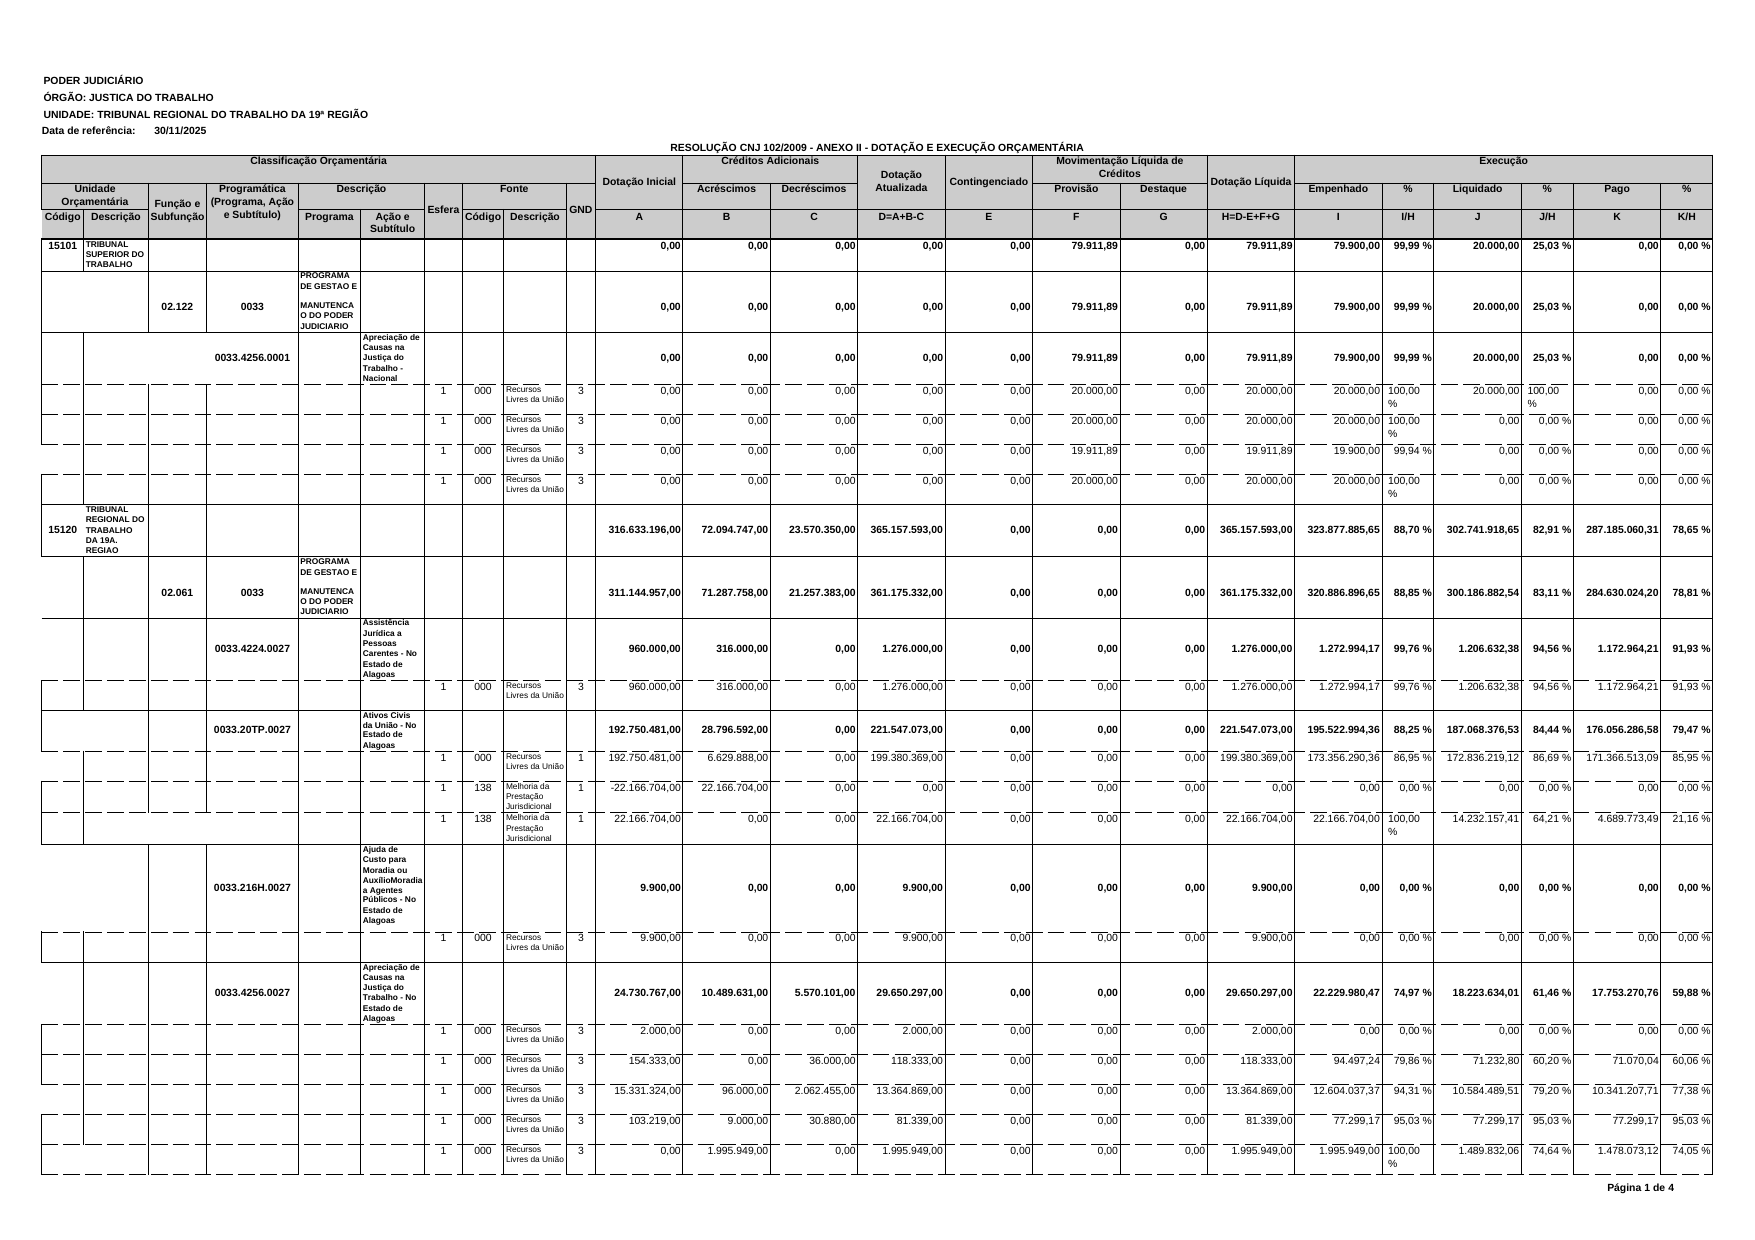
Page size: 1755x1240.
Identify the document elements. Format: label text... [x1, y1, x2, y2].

table_cell 20.000,00 [1434, 301, 1521, 332]
table_cell [425, 963, 462, 1024]
table_cell [149, 1144, 206, 1174]
table_cell 13.364.869,00 [858, 1084, 945, 1114]
table_cell 2.062.455,00 [771, 1084, 857, 1114]
table_cell 199.380.369,00 [1208, 751, 1294, 781]
table_cell [1434, 557, 1521, 586]
table_cell [1295, 272, 1382, 301]
table_cell 9.900,00 [858, 931, 945, 961]
table_cell 0,00 [1033, 711, 1120, 751]
table_cell [42, 444, 83, 474]
table_cell [42, 963, 83, 1024]
table_cell 20.000,00 [1208, 414, 1294, 444]
table_cell 88,70 % [1383, 505, 1433, 556]
table_cell 0,00 [771, 781, 857, 812]
table_cell 0,00 [1121, 1114, 1207, 1144]
table_cell [299, 845, 360, 931]
table_cell [299, 963, 360, 1024]
table_cell 0,00 [1434, 474, 1521, 504]
table_cell 81.339,00 [858, 1114, 945, 1144]
table_cell Acréscimos [683, 184, 770, 209]
table_cell 0,00 [1434, 931, 1521, 961]
table_cell [42, 931, 83, 961]
table_cell 0,00 [596, 301, 682, 332]
table_cell 1 [425, 812, 462, 844]
table_header Dotação Inicial [596, 156, 682, 209]
table_cell 86,95 % [1383, 751, 1433, 781]
table_cell 0,00 [1121, 444, 1207, 474]
table_cell 10.584.489,51 [1434, 1084, 1521, 1114]
table_cell [504, 505, 566, 556]
table_cell [149, 963, 206, 1024]
table_cell [567, 619, 595, 680]
table_cell 0,00 % [1522, 474, 1573, 504]
table_cell 1 [425, 1114, 462, 1144]
table_cell 0,00 [946, 931, 1032, 961]
table_cell 0,00 [1121, 384, 1207, 414]
table_cell 0,00 [1121, 711, 1207, 751]
table_cell 0,00 [1121, 505, 1207, 556]
table_cell 000 [463, 931, 503, 961]
table_cell 960.000,00 [596, 619, 682, 680]
table_cell 9.900,00 [1208, 845, 1294, 931]
table_cell J [1434, 210, 1521, 238]
table_cell [84, 1114, 148, 1144]
table_cell MANUTENCA O DO PODER JUDICIARIO [299, 301, 360, 332]
table_cell 0,00 [596, 384, 682, 414]
table_cell 1 [425, 384, 462, 414]
table_cell 74,64 % [1522, 1144, 1573, 1174]
table_cell 100,00 % [1383, 414, 1433, 444]
table_cell 0,00 [596, 474, 682, 504]
table_cell 0,00 % [1661, 845, 1712, 931]
table_cell 0,00 [946, 781, 1032, 812]
table_cell [504, 711, 566, 751]
table_cell 12.604.037,37 [1295, 1084, 1382, 1114]
table_cell [84, 781, 148, 812]
table_cell 0,00 [771, 1144, 857, 1174]
table_cell 72.094.747,00 [683, 505, 770, 556]
table_cell [149, 414, 206, 444]
table_cell Recursos Livres da União [504, 1024, 566, 1054]
table_cell 0,00 [946, 505, 1032, 556]
table_cell 0,00 % [1522, 1024, 1573, 1054]
text UNIDADE: TRIBUNAL REGIONAL DO TRABALHO DA 19ª REGIÃO [43, 108, 1710, 120]
table_cell 287.185.060,31 [1574, 505, 1660, 556]
table_cell 0,00 % [1661, 333, 1712, 384]
table_cell [361, 1144, 424, 1174]
table_cell [148, 333, 206, 384]
table_cell 79,86 % [1383, 1054, 1433, 1084]
table_cell 0,00 [1121, 414, 1207, 444]
table_cell 0033 [207, 301, 298, 332]
table_cell [504, 301, 566, 332]
table_cell [42, 1144, 83, 1174]
table_cell 0,00 [771, 845, 857, 931]
table_cell [42, 812, 83, 844]
table_cell 96.000,00 [683, 1084, 770, 1114]
table_cell 0,00 [1574, 781, 1660, 812]
table_cell Provisão [1033, 184, 1120, 209]
table_cell [84, 557, 148, 586]
table_cell [299, 384, 360, 414]
table_cell [361, 1114, 424, 1144]
table_cell 0,00 [1121, 1054, 1207, 1084]
table_cell 20.000,00 [1434, 240, 1521, 271]
table_cell 0,00 [1033, 931, 1120, 961]
table_cell [1661, 557, 1712, 586]
table_cell Recursos Livres da União [504, 1084, 566, 1114]
table_cell [567, 505, 595, 556]
table_cell 0,00 [771, 301, 857, 332]
table_cell 1 [425, 781, 462, 812]
table_cell [463, 586, 503, 617]
table_cell 18.223.634,01 [1434, 963, 1521, 1024]
table_cell [463, 845, 503, 931]
table_cell 4.689.773,49 [1574, 812, 1660, 844]
table_cell Apreciação de Causas na Justiça do Trabalho - Nacional [361, 333, 424, 384]
table_cell 1.272.994,17 [1295, 680, 1382, 710]
table_cell [504, 619, 566, 680]
table_cell 91,93 % [1661, 680, 1712, 710]
table_cell Descrição [504, 210, 566, 238]
table_cell [299, 1084, 360, 1114]
table_cell [567, 272, 595, 301]
table_cell 0,00 [1121, 963, 1207, 1024]
table_cell 74,97 % [1383, 963, 1433, 1024]
table_cell 154.333,00 [596, 1054, 682, 1084]
table_cell [1574, 557, 1660, 586]
table_cell 173.356.290,36 [1295, 751, 1382, 781]
table_cell 0,00 [1121, 474, 1207, 504]
table_cell 0,00 [1208, 781, 1294, 812]
table_cell Esfera [425, 184, 462, 238]
table_header Movimentação Líquida de Créditos [1033, 156, 1207, 183]
table_cell 0,00 [1033, 1084, 1120, 1114]
table_cell 0,00 % [1661, 384, 1712, 414]
table_cell [425, 333, 462, 384]
table_cell 100,00 % [1383, 1144, 1433, 1174]
table_cell 1 [425, 931, 462, 961]
table_cell Função e Subfunção [149, 184, 206, 238]
table_header Créditos Adicionais [683, 156, 857, 183]
table_cell 83,11 % [1522, 586, 1573, 617]
table_cell 1.995.949,00 [1295, 1144, 1382, 1174]
table_cell 15101 [42, 240, 83, 271]
table_cell 365.157.593,00 [1208, 505, 1294, 556]
table_cell [149, 557, 206, 586]
table_cell 0,00 [771, 1024, 857, 1054]
table_cell [504, 963, 566, 1024]
table_cell 79.900,00 [1295, 301, 1382, 332]
table_cell 100,00 % [1383, 474, 1433, 504]
table_cell [567, 963, 595, 1024]
table_cell [149, 474, 206, 504]
table_cell 0,00 [1295, 781, 1382, 812]
table_cell 000 [463, 751, 503, 781]
table_cell 1.995.949,00 [858, 1144, 945, 1174]
table_cell 0,00 [946, 444, 1032, 474]
table_cell K [1574, 210, 1660, 238]
table_cell 195.522.994,36 [1295, 711, 1382, 751]
table_cell [361, 812, 424, 844]
table_cell [1121, 272, 1207, 301]
table_cell 71.070,04 [1574, 1054, 1660, 1084]
table_cell 79.911,89 [1208, 333, 1294, 384]
table_cell Apreciação de Causas na Justiça do Trabalho - No Estado de Alagoas [361, 963, 424, 1024]
table_cell 0,00 [858, 333, 945, 384]
table_cell 0,00 [946, 680, 1032, 710]
table_cell [361, 272, 424, 301]
table_cell 3 [567, 1054, 595, 1084]
table_cell 323.877.885,65 [1295, 505, 1382, 556]
table_cell 3 [567, 474, 595, 504]
table_cell 99,99 % [1383, 240, 1433, 271]
table_cell 0,00 % [1661, 474, 1712, 504]
table_cell [683, 272, 770, 301]
table_cell [42, 414, 83, 444]
table_cell 0,00 [858, 240, 945, 271]
table_cell 79.911,89 [1033, 240, 1120, 271]
table_cell 60,20 % [1522, 1054, 1573, 1084]
table_cell 64,21 % [1522, 812, 1573, 844]
table_cell [567, 845, 595, 931]
table_cell 0,00 [1033, 845, 1120, 931]
table_cell [42, 586, 83, 617]
table_cell 25,03 % [1522, 333, 1573, 384]
table_cell 0,00 [683, 1024, 770, 1054]
table_cell 20.000,00 [1033, 414, 1120, 444]
table_cell 10.489.631,00 [683, 963, 770, 1024]
table_cell 0,00 [1574, 845, 1660, 931]
table_cell 0,00 [946, 619, 1032, 680]
table_cell 21,16 % [1661, 812, 1712, 844]
table_cell 20.000,00 [1208, 384, 1294, 414]
table_cell 20.000,00 [1295, 474, 1382, 504]
table_cell [596, 557, 682, 586]
table_cell [84, 272, 148, 301]
table_cell 15120 [42, 505, 83, 556]
table_cell [463, 240, 503, 271]
table_cell 000 [463, 1084, 503, 1114]
table_cell 1.995.949,00 [1208, 1144, 1294, 1174]
table_cell [149, 931, 206, 961]
table_cell 361.175.332,00 [1208, 586, 1294, 617]
table_cell 0,00 [771, 240, 857, 271]
table_cell 1.206.632,38 [1434, 680, 1521, 710]
table_cell 0,00 [946, 414, 1032, 444]
table_cell 22.166.704,00 [858, 812, 945, 844]
table_cell 86,69 % [1522, 751, 1573, 781]
table_cell [946, 272, 1032, 301]
table_cell GND [567, 184, 595, 238]
table_cell 22.166.704,00 [1208, 812, 1294, 844]
table_cell 19.900,00 [1295, 444, 1382, 474]
table_cell 2.000,00 [1208, 1024, 1294, 1054]
table_cell 79.900,00 [1295, 333, 1382, 384]
table_cell 99,94 % [1383, 444, 1433, 474]
table_cell [149, 240, 206, 271]
table_cell 0,00 % [1383, 845, 1433, 931]
table_cell 1.276.000,00 [1208, 680, 1294, 710]
table_cell 30.880,00 [771, 1114, 857, 1144]
table_cell [42, 1114, 83, 1144]
table_cell 79.911,89 [1033, 333, 1120, 384]
table_cell 118.333,00 [858, 1054, 945, 1084]
table_cell [149, 751, 206, 781]
table_cell 0,00 [596, 333, 682, 384]
table_cell 192.750.481,00 [596, 711, 682, 751]
table_cell 79,47 % [1661, 711, 1712, 751]
table_cell [207, 751, 298, 781]
table_cell 187.068.376,53 [1434, 711, 1521, 751]
table_cell [463, 272, 503, 301]
table_cell Descrição [299, 184, 424, 209]
table_cell 0,00 [946, 963, 1032, 1024]
table_cell [84, 845, 148, 931]
table_cell Recursos Livres da União [504, 384, 566, 414]
table_cell I/H [1383, 210, 1433, 238]
table_cell [149, 1024, 206, 1054]
table_cell 0,00 [1033, 680, 1120, 710]
table_cell [299, 931, 360, 961]
table_cell 0,00 [1295, 1024, 1382, 1054]
table_cell 0,00 [1434, 781, 1521, 812]
table_cell 0,00 [946, 812, 1032, 844]
table_cell E [946, 210, 1032, 238]
table_cell [207, 557, 298, 586]
table_cell [299, 1114, 360, 1144]
table_cell [42, 557, 83, 586]
table_cell 91,93 % [1661, 619, 1712, 680]
table_cell [425, 586, 462, 617]
table_cell 0,00 [596, 240, 682, 271]
table_cell 79.900,00 [1295, 240, 1382, 271]
table_cell 20.000,00 [1033, 384, 1120, 414]
table_cell 20.000,00 [1295, 384, 1382, 414]
table_cell [299, 240, 360, 271]
table_cell 0,00 [1574, 414, 1660, 444]
table_cell 78,81 % [1661, 586, 1712, 617]
table_cell [361, 444, 424, 474]
table_cell 0,00 % [1522, 414, 1573, 444]
table_cell [207, 1084, 298, 1114]
table_cell Ação e Subtítulo [361, 210, 424, 238]
table_cell 100,00 % [1383, 384, 1433, 414]
table_cell [425, 557, 462, 586]
table_cell 199.380.369,00 [858, 751, 945, 781]
table_cell 316.633.196,00 [596, 505, 682, 556]
table_cell 94,56 % [1522, 619, 1573, 680]
table_cell 302.741.918,65 [1434, 505, 1521, 556]
table_cell 22.166.704,00 [683, 781, 770, 812]
table_cell 0,00 [858, 414, 945, 444]
table_cell 0,00 [683, 812, 770, 844]
table_cell 000 [463, 680, 503, 710]
table_cell 0,00 % [1522, 781, 1573, 812]
table_cell Recursos Livres da União [504, 680, 566, 710]
table_cell 0,00 [771, 444, 857, 474]
table_cell 000 [463, 414, 503, 444]
table_cell 0,00 [683, 845, 770, 931]
table_cell 1 [425, 1144, 462, 1174]
table_cell 28.796.592,00 [683, 711, 770, 751]
table_cell [504, 272, 566, 301]
table_cell 172.836.219,12 [1434, 751, 1521, 781]
table_cell 118.333,00 [1208, 1054, 1294, 1084]
table_cell 0033.4224.0027 [207, 619, 298, 680]
table_cell 361.175.332,00 [858, 586, 945, 617]
table_cell 0,00 [771, 931, 857, 961]
table_cell 0,00 % [1661, 1024, 1712, 1054]
table_cell 0,00 [1121, 240, 1207, 271]
table_cell [1522, 272, 1573, 301]
table_cell [361, 505, 424, 556]
table_cell 0,00 [683, 301, 770, 332]
table_cell 77.299,17 [1434, 1114, 1521, 1144]
table_cell [42, 474, 83, 504]
table_cell [567, 557, 595, 586]
table_cell [207, 781, 298, 812]
table_cell [84, 1054, 148, 1084]
table_cell 79.911,89 [1033, 301, 1120, 332]
table_cell 0,00 [771, 333, 857, 384]
table_cell [504, 557, 566, 586]
table_cell C [771, 210, 857, 238]
table_cell [84, 301, 148, 332]
table_cell 02.061 [149, 586, 206, 617]
table_cell [299, 333, 360, 384]
table_cell Recursos Livres da União [504, 1114, 566, 1144]
table_cell 0,00 [1434, 414, 1521, 444]
table_cell [42, 751, 83, 781]
table_cell 0,00 [1033, 505, 1120, 556]
table_cell 000 [463, 1144, 503, 1174]
table_cell 0,00 [946, 1084, 1032, 1114]
table_cell [149, 1054, 206, 1084]
table_cell 99,76 % [1383, 619, 1433, 680]
table_cell 0,00 % [1522, 931, 1573, 961]
table_cell [361, 1024, 424, 1054]
table_cell [207, 1054, 298, 1084]
table_cell Decréscimos [771, 184, 857, 209]
table_cell [42, 1054, 83, 1084]
table_cell 0,00 [1434, 444, 1521, 474]
table_cell 0,00 [858, 444, 945, 474]
table_cell 0,00 [771, 812, 857, 844]
table_cell 221.547.073,00 [858, 711, 945, 751]
table_cell 0,00 [858, 781, 945, 812]
table_cell [299, 619, 360, 680]
table_cell [42, 711, 83, 751]
table_cell [1661, 272, 1712, 301]
table_cell Melhoria da Prestação Jurisdicional [504, 781, 566, 812]
table_cell 36.000,00 [771, 1054, 857, 1084]
table_cell 0,00 [1121, 751, 1207, 781]
table_cell 23.570.350,00 [771, 505, 857, 556]
table_cell 0,00 [1574, 333, 1660, 384]
table_cell [299, 1144, 360, 1174]
table_cell 0,00 % [1661, 444, 1712, 474]
table_cell [463, 301, 503, 332]
table_cell 20.000,00 [1295, 414, 1382, 444]
table_cell 71.287.758,00 [683, 586, 770, 617]
table_cell 0,00 [1033, 1144, 1120, 1174]
table_cell 3 [567, 1084, 595, 1114]
table_cell 300.186.882,54 [1434, 586, 1521, 617]
table_cell [42, 1084, 83, 1114]
table_cell [299, 751, 360, 781]
table_cell [299, 680, 360, 710]
table_cell [596, 272, 682, 301]
table_cell [504, 240, 566, 271]
table_cell 99,99 % [1383, 301, 1433, 332]
table_cell 0,00 [683, 384, 770, 414]
table_cell [1033, 272, 1120, 301]
table_cell 3 [567, 444, 595, 474]
table_cell [361, 586, 424, 617]
table_cell 95,03 % [1383, 1114, 1433, 1144]
table_cell 1 [425, 474, 462, 504]
table_cell 0,00 [946, 1024, 1032, 1054]
table_cell 0,00 [1574, 444, 1660, 474]
table_cell 0,00 [1121, 845, 1207, 931]
table_cell 1.489.832,06 [1434, 1144, 1521, 1174]
table_cell [207, 474, 298, 504]
table_cell 316.000,00 [683, 680, 770, 710]
table_cell 0,00 [1574, 1024, 1660, 1054]
table_cell 14.232.157,41 [1434, 812, 1521, 844]
table_cell 0,00 [1033, 1024, 1120, 1054]
table_cell [42, 384, 83, 414]
table_cell 0,00 [946, 751, 1032, 781]
table_cell 0,00 [771, 619, 857, 680]
table_cell 29.650.297,00 [858, 963, 945, 1024]
table_header Execução [1295, 156, 1712, 183]
table_cell 0,00 [771, 384, 857, 414]
table_cell 9.900,00 [1208, 931, 1294, 961]
table_cell [84, 333, 148, 384]
table_cell 171.366.513,09 [1574, 751, 1660, 781]
table_cell 0,00 % [1661, 240, 1712, 271]
table_cell 960.000,00 [596, 680, 682, 710]
table_cell [425, 240, 462, 271]
table_cell 3 [567, 1144, 595, 1174]
table_cell 2.000,00 [858, 1024, 945, 1054]
table_cell 284.630.024,20 [1574, 586, 1660, 617]
table_cell [299, 711, 360, 751]
table_cell 1 [567, 812, 595, 844]
table_cell 61,46 % [1522, 963, 1573, 1024]
table_cell 0,00 [946, 301, 1032, 332]
table_cell [207, 1024, 298, 1054]
table_cell 85,95 % [1661, 751, 1712, 781]
table_cell 78,65 % [1661, 505, 1712, 556]
table_cell [567, 333, 595, 384]
table_cell [361, 751, 424, 781]
table_cell 95,03 % [1661, 1114, 1712, 1144]
table_cell [567, 586, 595, 617]
table_cell 3 [567, 680, 595, 710]
table_cell 3 [567, 384, 595, 414]
table_cell [84, 680, 148, 710]
table_cell [1383, 557, 1433, 586]
table_cell F [1033, 210, 1120, 238]
table_cell 000 [463, 1054, 503, 1084]
table_cell 0,00 [1121, 619, 1207, 680]
table_cell 365.157.593,00 [858, 505, 945, 556]
table_cell 17.753.270,76 [1574, 963, 1660, 1024]
table_cell [149, 1084, 206, 1114]
table_cell 316.000,00 [683, 619, 770, 680]
table_cell [84, 414, 148, 444]
table_cell [1121, 557, 1207, 586]
table_cell Recursos Livres da União [504, 751, 566, 781]
table_cell [299, 1054, 360, 1084]
table_cell Programática (Programa, Ação e Subtítulo) [207, 184, 298, 238]
table_cell 0033.4256.0001 [206, 333, 298, 384]
table_cell 0033.20TP.0027 [207, 711, 298, 751]
table_cell [84, 444, 148, 474]
table_cell [1522, 557, 1573, 586]
table_cell [567, 301, 595, 332]
table_cell [361, 1084, 424, 1114]
table_cell [1208, 557, 1294, 586]
table_cell [299, 781, 360, 812]
table_cell [463, 963, 503, 1024]
table_cell [463, 619, 503, 680]
table_cell [1574, 272, 1660, 301]
table_cell 1.172.964,21 [1574, 619, 1660, 680]
table_cell [1208, 272, 1294, 301]
table_cell [683, 557, 770, 586]
table_cell 176.056.286,58 [1574, 711, 1660, 751]
table_cell 10.341.207,71 [1574, 1084, 1660, 1114]
table_cell 22.166.704,00 [596, 812, 682, 844]
table_cell Recursos Livres da União [504, 1054, 566, 1084]
table_cell [207, 384, 298, 414]
table_cell Programa [299, 210, 360, 238]
table_cell 2.000,00 [596, 1024, 682, 1054]
table_cell 3 [567, 414, 595, 444]
table_cell D=A+B-C [858, 210, 945, 238]
table_cell Melhoria da Prestação Jurisdicional [504, 812, 566, 844]
table_cell [361, 781, 424, 812]
table_cell 0,00 [946, 845, 1032, 931]
table_header Classificação Orçamentária [42, 156, 595, 183]
table_cell [207, 931, 298, 961]
table_cell Recursos Livres da União [504, 444, 566, 474]
table_cell 99,99 % [1383, 333, 1433, 384]
table_cell [206, 812, 298, 844]
table_cell A [596, 210, 682, 238]
table_cell Código [42, 210, 83, 238]
table_cell [207, 240, 298, 271]
table_cell 000 [463, 1024, 503, 1054]
table_cell 0,00 [1121, 931, 1207, 961]
table_cell % [1661, 184, 1712, 209]
table_cell 9.900,00 [596, 931, 682, 961]
table_cell [84, 812, 148, 844]
table_cell 138 [463, 781, 503, 812]
table_cell [858, 272, 945, 301]
table_cell 0,00 [1033, 751, 1120, 781]
table_cell 320.886.896,65 [1295, 586, 1382, 617]
table_cell [299, 414, 360, 444]
table_cell 19.911,89 [1208, 444, 1294, 474]
table_cell 0,00 [1033, 619, 1120, 680]
table_cell 0,00 [946, 1114, 1032, 1144]
table_cell [1295, 557, 1382, 586]
table_cell [84, 751, 148, 781]
table_cell [425, 619, 462, 680]
table_cell [463, 557, 503, 586]
table_cell 1.276.000,00 [858, 619, 945, 680]
table_cell 20.000,00 [1434, 333, 1521, 384]
table_cell 1 [567, 751, 595, 781]
table_cell [207, 444, 298, 474]
table_cell 0,00 [683, 474, 770, 504]
table_cell [149, 505, 206, 556]
table_cell [361, 557, 424, 586]
table_cell 94.497,24 [1295, 1054, 1382, 1084]
table_cell 0,00 [683, 414, 770, 444]
table_cell 1.276.000,00 [1208, 619, 1294, 680]
table_cell TRIBUNAL SUPERIOR DO TRABALHO [84, 240, 148, 271]
table_header Contingenciado [946, 156, 1032, 209]
table_cell 0,00 [946, 474, 1032, 504]
table_cell 59,88 % [1661, 963, 1712, 1024]
table_cell Recursos Livres da União [504, 931, 566, 961]
table_cell 1 [425, 751, 462, 781]
table_cell 0033 [207, 586, 298, 617]
table_cell [504, 586, 566, 617]
table_cell Ajuda de Custo para Moradia ou AuxílioMoradia a Agentes Públicos - No Estado de Alagoas [361, 845, 424, 931]
table_cell 0,00 [1295, 931, 1382, 961]
table_cell 9.900,00 [858, 845, 945, 931]
table_cell MANUTENCA O DO PODER JUDICIARIO [299, 586, 360, 617]
table_cell 0,00 [1121, 781, 1207, 812]
table_cell 19.911,89 [1033, 444, 1120, 474]
table_cell 0,00 [1434, 845, 1521, 931]
table_cell [425, 711, 462, 751]
table_cell 0,00 [1121, 1084, 1207, 1114]
text ÓRGÃO: JUSTICA DO TRABALHO [43, 92, 1710, 104]
table_cell 0,00 [946, 1144, 1032, 1174]
table_cell 0,00 [1121, 680, 1207, 710]
table_cell 0,00 [1033, 586, 1120, 617]
table_cell [567, 711, 595, 751]
table_cell [207, 272, 298, 301]
table_cell [149, 680, 206, 710]
table_cell [207, 505, 298, 556]
table_cell [361, 1054, 424, 1084]
table_cell 0,00 [946, 333, 1032, 384]
table_cell 0,00 [946, 586, 1032, 617]
table_cell 1 [567, 781, 595, 812]
table_cell 0,00 % [1383, 1024, 1433, 1054]
table_cell 79.911,89 [1208, 301, 1294, 332]
table_cell [149, 444, 206, 474]
table_cell 1 [425, 1084, 462, 1114]
table_cell 1 [425, 414, 462, 444]
table_cell 29.650.297,00 [1208, 963, 1294, 1024]
table_cell 5.570.101,00 [771, 963, 857, 1024]
table_cell Liquidado [1434, 184, 1521, 209]
table_cell 000 [463, 474, 503, 504]
text Data de referência: 30/11/2025 [42, 125, 1710, 137]
table_cell [42, 333, 83, 384]
table_cell 79,20 % [1522, 1084, 1573, 1114]
table_cell 0,00 [1295, 845, 1382, 931]
table_cell 221.547.073,00 [1208, 711, 1294, 751]
table_cell 22.229.980,47 [1295, 963, 1382, 1024]
table_cell [84, 474, 148, 504]
table_cell Recursos Livres da União [504, 1144, 566, 1174]
table_cell 0,00 % [1661, 931, 1712, 961]
table_cell 13.364.869,00 [1208, 1084, 1294, 1114]
table_cell [504, 333, 566, 384]
table_cell [84, 1144, 148, 1174]
table_cell 82,91 % [1522, 505, 1573, 556]
table_cell 1.478.073,12 [1574, 1144, 1660, 1174]
table_cell 74,05 % [1661, 1144, 1712, 1174]
table_cell 0,00 [683, 1054, 770, 1084]
table_cell J/H [1522, 210, 1573, 238]
table_cell 0,00 [946, 711, 1032, 751]
table_cell 0,00 [596, 1144, 682, 1174]
table_cell 000 [463, 1114, 503, 1144]
table_cell [207, 1114, 298, 1144]
table_cell [1434, 272, 1521, 301]
table_cell 77.299,17 [1295, 1114, 1382, 1144]
table_cell 0,00 [1033, 1054, 1120, 1084]
table_cell 1 [425, 1024, 462, 1054]
table_cell 0,00 [683, 240, 770, 271]
table_cell % [1522, 184, 1573, 209]
table_cell 138 [463, 812, 503, 844]
table_cell 22.166.704,00 [1295, 812, 1382, 844]
table_cell [361, 301, 424, 332]
table_cell 1 [425, 444, 462, 474]
table_cell 0,00 % [1522, 444, 1573, 474]
table_cell 311.144.957,00 [596, 586, 682, 617]
table_cell [149, 1114, 206, 1144]
table_cell [858, 557, 945, 586]
table_cell [84, 1024, 148, 1054]
table_cell [946, 557, 1032, 586]
table_cell PROGRAMA DE GESTAO E [299, 272, 360, 301]
table_cell 0,00 [1121, 812, 1207, 844]
table_cell 0,00 [771, 751, 857, 781]
table_cell Empenhado [1295, 184, 1382, 209]
table_cell [299, 812, 360, 844]
table_cell 0,00 [683, 931, 770, 961]
table_cell Assistência Jurídica a Pessoas Carentes - No Estado de Alagoas [361, 619, 424, 680]
table_cell TRIBUNAL REGIONAL DO TRABALHO DA 19A. REGIAO [84, 505, 148, 556]
table_cell [42, 1024, 83, 1054]
table_cell 0,00 [683, 333, 770, 384]
table_cell [361, 240, 424, 271]
table_cell 100,00 % [1383, 812, 1433, 844]
table_cell [207, 414, 298, 444]
table_cell [425, 272, 462, 301]
table_cell 0,00 [946, 240, 1032, 271]
table_cell [1033, 557, 1120, 586]
table_cell [299, 505, 360, 556]
table_cell [84, 963, 148, 1024]
table_cell 0,00 [1033, 812, 1120, 844]
table_cell [567, 240, 595, 271]
text PODER JUDICIÁRIO [43, 75, 1710, 87]
table_cell [149, 272, 206, 301]
table_cell 0,00 % [1383, 781, 1433, 812]
table_cell 77.299,17 [1574, 1114, 1660, 1144]
table_cell 94,31 % [1383, 1084, 1433, 1114]
table_cell 0,00 [771, 414, 857, 444]
table_cell 81.339,00 [1208, 1114, 1294, 1144]
table_cell 1.172.964,21 [1574, 680, 1660, 710]
table_cell 9.000,00 [683, 1114, 770, 1144]
table_cell 25,03 % [1522, 301, 1573, 332]
table_cell 0,00 [946, 384, 1032, 414]
table_cell 02.122 [149, 301, 206, 332]
table_cell 3 [567, 1024, 595, 1054]
table_cell 3 [567, 1114, 595, 1144]
table_cell H=D-E+F+G [1208, 210, 1294, 238]
table_cell 84,44 % [1522, 711, 1573, 751]
table_cell 0,00 % [1661, 301, 1712, 332]
table_cell Destaque [1121, 184, 1207, 209]
table_cell Fonte [463, 184, 566, 209]
table_cell 0,00 [858, 474, 945, 504]
table_cell [42, 845, 83, 931]
table_cell 94,56 % [1522, 680, 1573, 710]
table_cell 0,00 [1574, 301, 1660, 332]
table_cell [361, 384, 424, 414]
table_cell 0,00 [1574, 240, 1660, 271]
table_cell -22.166.704,00 [596, 781, 682, 812]
table_cell [84, 384, 148, 414]
table_cell PROGRAMA DE GESTAO E [299, 557, 360, 586]
table_cell 77,38 % [1661, 1084, 1712, 1114]
table_cell G [1121, 210, 1207, 238]
table_cell 192.750.481,00 [596, 751, 682, 781]
table_cell [42, 680, 83, 710]
table_cell 0,00 [1121, 333, 1207, 384]
table_cell 0,00 [1033, 781, 1120, 812]
table_cell [299, 444, 360, 474]
table_cell Recursos Livres da União [504, 474, 566, 504]
table_cell 0,00 [1121, 1024, 1207, 1054]
table_cell Pago [1574, 184, 1660, 209]
table_cell 0,00 [771, 680, 857, 710]
table_header Dotação Atualizada [858, 156, 945, 209]
table_cell 0,00 % [1661, 781, 1712, 812]
table_cell 21.257.383,00 [771, 586, 857, 617]
table_cell [84, 619, 148, 680]
table_cell 15.331.324,00 [596, 1084, 682, 1114]
table_cell 0,00 [858, 301, 945, 332]
table_cell 24.730.767,00 [596, 963, 682, 1024]
table_cell 6.629.888,00 [683, 751, 770, 781]
table_cell 0,00 [946, 1054, 1032, 1084]
table_cell 0,00 [1033, 963, 1120, 1024]
table_cell 25,03 % [1522, 240, 1573, 271]
table_cell [463, 505, 503, 556]
table_cell 1.206.632,38 [1434, 619, 1521, 680]
table_cell [771, 557, 857, 586]
table_cell 0,00 [1574, 384, 1660, 414]
table_cell 99,76 % [1383, 680, 1433, 710]
table_cell [84, 711, 148, 751]
table_cell 0,00 [771, 474, 857, 504]
table_cell 9.900,00 [596, 845, 682, 931]
table_cell 0,00 [858, 384, 945, 414]
table_cell [84, 1084, 148, 1114]
table_cell [299, 1024, 360, 1054]
table_cell [425, 301, 462, 332]
table_cell Código [463, 210, 503, 238]
table_cell 0,00 [596, 444, 682, 474]
table_cell 0,00 [1121, 1144, 1207, 1174]
table_cell [463, 711, 503, 751]
table_cell 103.219,00 [596, 1114, 682, 1144]
table_cell [425, 505, 462, 556]
table_cell 0,00 [683, 444, 770, 474]
table_cell 71.232,80 [1434, 1054, 1521, 1084]
table_cell 88,25 % [1383, 711, 1433, 751]
table_cell 20.000,00 [1434, 384, 1521, 414]
table_cell 0,00 [1033, 1114, 1120, 1144]
table_cell 1 [425, 1054, 462, 1084]
table_cell [42, 272, 83, 301]
table_cell 0,00 [1434, 1024, 1521, 1054]
table_cell [361, 414, 424, 444]
table_cell [207, 1144, 298, 1174]
text RESOLUÇÃO CNJ 102/2009 - ANEXO II - DOTAÇÃO E EXECUÇÃO ORÇAMENTÁRIA [43, 142, 1084, 154]
table_cell [149, 845, 206, 931]
table_cell [42, 301, 83, 332]
table_cell 1 [425, 680, 462, 710]
table_cell 0,00 [596, 414, 682, 444]
table_cell [149, 384, 206, 414]
table_cell 88,85 % [1383, 586, 1433, 617]
table_cell Recursos Livres da União [504, 414, 566, 444]
table_cell [425, 845, 462, 931]
table_cell [1383, 272, 1433, 301]
table_cell 20.000,00 [1208, 474, 1294, 504]
table_cell 0,00 % [1383, 931, 1433, 961]
table_cell [771, 272, 857, 301]
table_cell 1.995.949,00 [683, 1144, 770, 1174]
table_cell 0,00 % [1522, 845, 1573, 931]
table_cell 79.911,89 [1208, 240, 1294, 271]
table_cell K/H [1661, 210, 1712, 238]
table_cell [148, 812, 206, 844]
table_header Dotação Líquida [1208, 156, 1294, 209]
table_cell [207, 680, 298, 710]
table_cell % [1383, 184, 1433, 209]
table_cell 0,00 [771, 711, 857, 751]
table_cell 1.276.000,00 [858, 680, 945, 710]
table_cell 0,00 [1121, 586, 1207, 617]
table_cell [42, 781, 83, 812]
table_cell 000 [463, 384, 503, 414]
table_cell [361, 474, 424, 504]
table_cell Descrição [84, 210, 148, 238]
table_cell [463, 333, 503, 384]
table_cell [149, 711, 206, 751]
table_cell [299, 474, 360, 504]
table_cell 0033.216H.0027 [207, 845, 298, 931]
table_cell 0,00 [1121, 301, 1207, 332]
table_cell [149, 619, 206, 680]
table_cell 3 [567, 931, 595, 961]
table_cell [361, 931, 424, 961]
table_cell I [1295, 210, 1382, 238]
table_cell 0,00 [1574, 474, 1660, 504]
table_cell 000 [463, 444, 503, 474]
table_cell B [683, 210, 770, 238]
table_cell 60,06 % [1661, 1054, 1712, 1084]
table_cell 0,00 [1574, 931, 1660, 961]
table_cell [84, 586, 148, 617]
table_cell [149, 781, 206, 812]
table_cell 95,03 % [1522, 1114, 1573, 1144]
table_cell Unidade Orçamentária [42, 184, 148, 209]
table_cell [504, 845, 566, 931]
table_cell 100,00 % [1522, 384, 1573, 414]
table_cell [361, 680, 424, 710]
table_cell 20.000,00 [1033, 474, 1120, 504]
table_cell [84, 931, 148, 961]
table_cell 1.272.994,17 [1295, 619, 1382, 680]
table_cell [42, 619, 83, 680]
table_cell 0,00 % [1661, 414, 1712, 444]
table_cell 0033.4256.0027 [207, 963, 298, 1024]
table_cell Ativos Civis da União - No Estado de Alagoas [361, 711, 424, 751]
